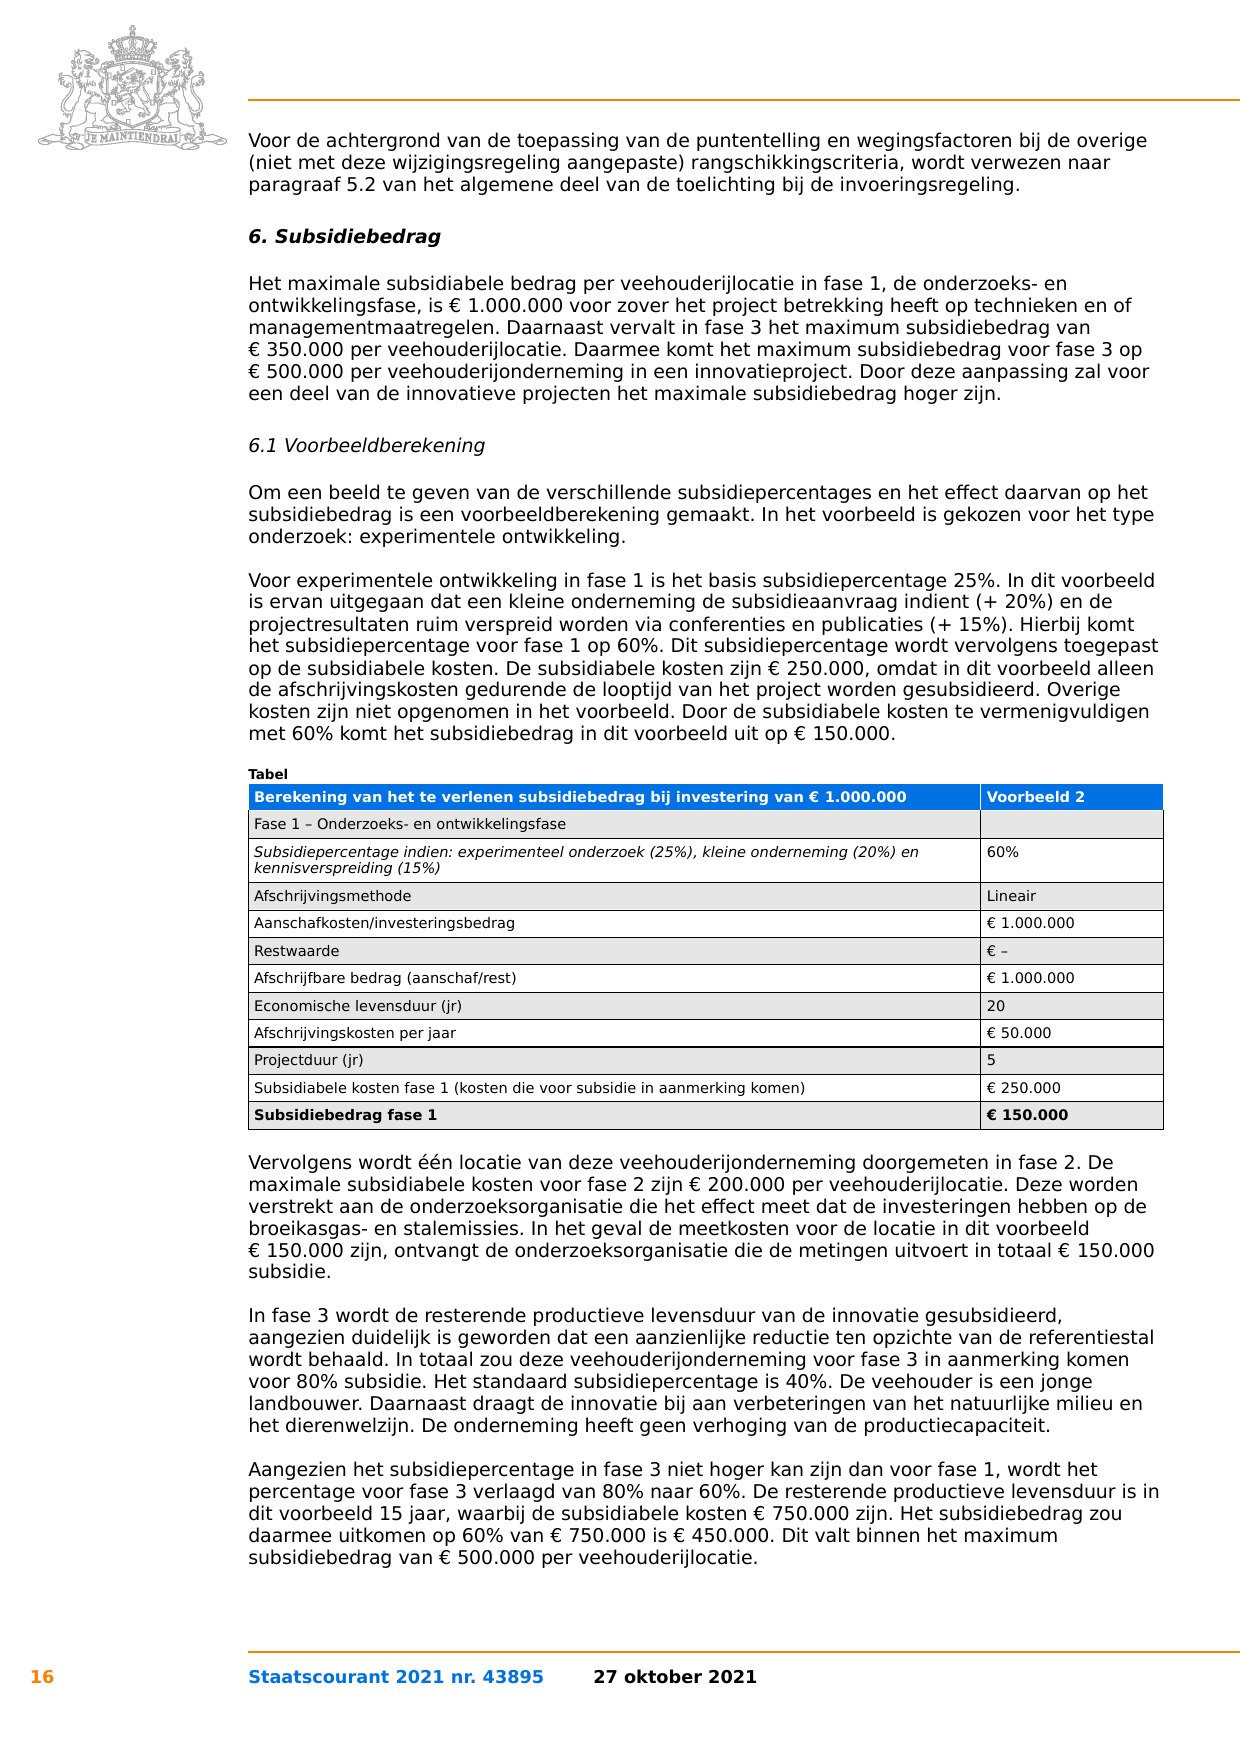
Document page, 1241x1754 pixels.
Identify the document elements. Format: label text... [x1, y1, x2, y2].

table_cell € 1.000.000 [981, 911, 1163, 937]
table_cell € 250.000 [981, 1075, 1163, 1101]
text In fase 3 wordt de resterende productieve levensduur van de innovatie gesubsidieerd, aangezien duidelijk is geworden dat een aanzienlijke reductie ten opzichte van de referentiestal wordt behaald. In totaal zou deze veehouderijonderneming voor fase 3 in aanmerking komen voor 80% subsidie. Het standaard subsidiepercentage is 40%. De veehouder is een jonge landbouwer. Daarnaast draagt de innovatie bij aan verbeteringen van het natuurlijke milieu en het dierenwelzijn. De onderneming heeft geen verhoging van de productiecapaciteit. [248, 1305, 1163, 1437]
text Het maximale subsidiabele bedrag per veehouderijlocatie in fase 1, de onderzoeks- en ontwikkelingsfase, is € 1.000.000 voor zover het project betrekking heeft op technieken en of managementmaatregelen. Daarnaast vervalt in fase 3 het maximum subsidiebedrag van € 350.000 per veehouderijlocatie. Daarmee komt het maximum subsidiebedrag voor fase 3 op € 500.000 per veehouderijonderneming in een innovatieproject. Door deze aanpassing zal voor een deel van de innovatieve projecten het maximale subsidiebedrag hoger zijn. [248, 273, 1163, 405]
table_cell Subsidiabele kosten fase 1 (kosten die voor subsidie in aanmerking komen) [249, 1075, 980, 1101]
table_header Tabel [248, 767, 1163, 783]
table_cell Projectduur (jr) [249, 1048, 980, 1074]
table_cell Restwaarde [249, 938, 980, 964]
table_cell Lineair [981, 883, 1163, 909]
table_cell Afschrijfbare bedrag (aanschaf/rest) [249, 965, 980, 992]
table_cell 60% [981, 839, 1163, 882]
table_cell € 50.000 [981, 1020, 1163, 1046]
table_cell 20 [981, 993, 1163, 1019]
text Voor experimentele ontwikkeling in fase 1 is het basis subsidiepercentage 25%. In dit voorbeeld is ervan uitgegaan dat een kleine onderneming de subsidieaanvraag indient (+ 20%) en de projectresultaten ruim verspreid worden via conferenties en publicaties (+ 15%). Hierbij komt het subsidiepercentage voor fase 1 op 60%. Dit subsidiepercentage wordt vervolgens toegepast op de subsidiabele kosten. De subsidiabele kosten zijn € 250.000, omdat in dit voorbeeld alleen de afschrijvingskosten gedurende de looptijd van het project worden gesubsidieerd. Overige kosten zijn niet opgenomen in het voorbeeld. Door de subsidiabele kosten te vermenigvuldigen met 60% komt het subsidiebedrag in dit voorbeeld uit op € 150.000. [248, 569, 1163, 745]
table_cell Berekening van het te verlenen subsidiebedrag bij investering van € 1.000.000 [249, 784, 980, 810]
table_cell Subsidiepercentage indien: experimenteel onderzoek (25%), kleine onderneming (20%) en kennisverspreiding (15%) [249, 839, 980, 882]
subtitle 6.1 Voorbeeldberekening [248, 435, 1163, 457]
subtitle 6. Subsidiebedrag [248, 226, 1163, 248]
table_cell Voorbeeld 2 [981, 784, 1163, 810]
text Voor de achtergrond van de toepassing van de puntentelling en wegingsfactoren bij de overige (niet met deze wijzigingsregeling aangepaste) rangschikkingscriteria, wordt verwezen naar paragraaf 5.2 van het algemene deel van de toelichting bij de invoeringsregeling. [248, 130, 1163, 196]
table_cell 5 [981, 1048, 1163, 1074]
picture [38, 25, 227, 150]
table_cell € 150.000 [981, 1102, 1163, 1129]
table_cell € – [981, 938, 1163, 964]
text Aangezien het subsidiepercentage in fase 3 niet hoger kan zijn dan voor fase 1, wordt het percentage voor fase 3 verlaagd van 80% naar 60%. De resterende productieve levensduur is in dit voorbeeld 15 jaar, waarbij de subsidiabele kosten € 750.000 zijn. Het subsidiebedrag zou daarmee uitkomen op 60% van € 750.000 is € 450.000. Dit valt binnen het maximum subsidiebedrag van € 500.000 per veehouderijlocatie. [248, 1459, 1163, 1569]
table_cell [981, 811, 1163, 838]
table_cell Subsidiebedrag fase 1 [249, 1102, 980, 1129]
table_cell Afschrijvingskosten per jaar [249, 1020, 980, 1046]
table_cell Afschrijvingsmethode [249, 883, 980, 909]
table_cell Fase 1 – Onderzoeks- en ontwikkelingsfase [249, 811, 980, 838]
table_cell Aanschafkosten/investeringsbedrag [249, 911, 980, 937]
text Vervolgens wordt één locatie van deze veehouderijonderneming doorgemeten in fase 2. De maximale subsidiabele kosten voor fase 2 zijn € 200.000 per veehouderijlocatie. Deze worden verstrekt aan de onderzoeksorganisatie die het effect meet dat de investeringen hebben op de broeikasgas- en stalemissies. In het geval de meetkosten voor de locatie in dit voorbeeld € 150.000 zijn, ontvangt de onderzoeksorganisatie die de metingen uitvoert in totaal € 150.000 subsidie. [248, 1152, 1163, 1283]
text Om een beeld te geven van de verschillende subsidiepercentages en het effect daarvan op het subsidiebedrag is een voorbeeldberekening gemaakt. In het voorbeeld is gekozen voor het type onderzoek: experimentele ontwikkeling. [248, 482, 1163, 548]
table_cell Economische levensduur (jr) [249, 993, 980, 1019]
table_cell € 1.000.000 [981, 965, 1163, 992]
